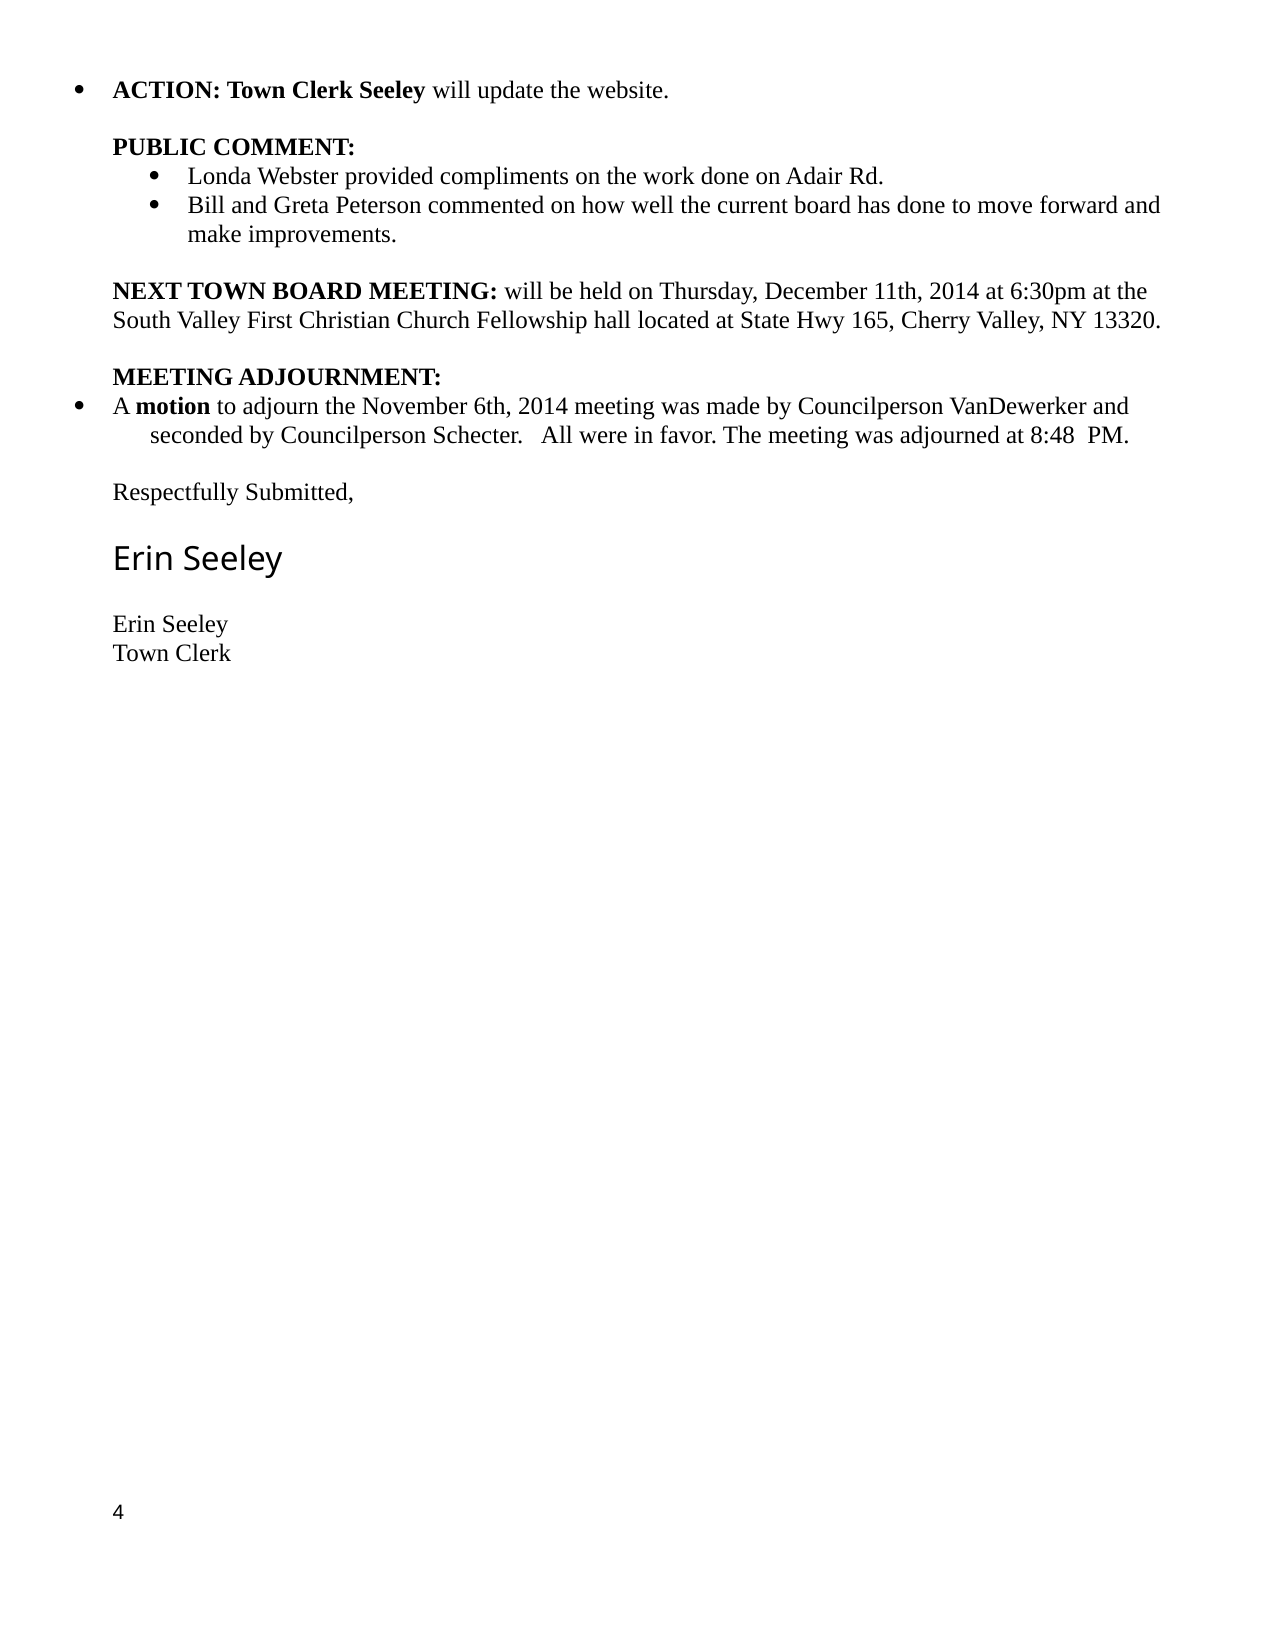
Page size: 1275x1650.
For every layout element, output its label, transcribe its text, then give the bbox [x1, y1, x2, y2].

text Town Clerk [112, 638, 1162, 667]
text PUBLIC COMMENT: [112, 132, 1162, 161]
subtitle MEETING ADJOURNMENT: [112, 362, 1162, 391]
list Bill and Greta Peterson commented on how well the current board has done to move forward and make improvements. [150, 190, 1162, 247]
text Erin Seeley [112, 609, 1162, 638]
list ACTION: Town Clerk Seeley will update the website. [75, 75, 1162, 104]
text Respectfully Submitted, [112, 477, 1162, 506]
list A motion to adjourn the November 6th, 2014 meeting was made by Councilperson VanDewerker and seconded by Councilperson Schecter. All were in favor. The meeting was adjourned at 8:48 PM. [75, 391, 1162, 449]
list Londa Webster provided compliments on the work done on Adair Rd. [150, 161, 1162, 190]
text Erin Seeley [112, 535, 1162, 580]
text NEXT TOWN BOARD MEETING: will be held on Thursday, December 11th, 2014 at 6:30pm at the South Valley First Christian Church Fellowship hall located at State Hwy 165, Cherry Valley, NY 13320. [112, 276, 1162, 334]
